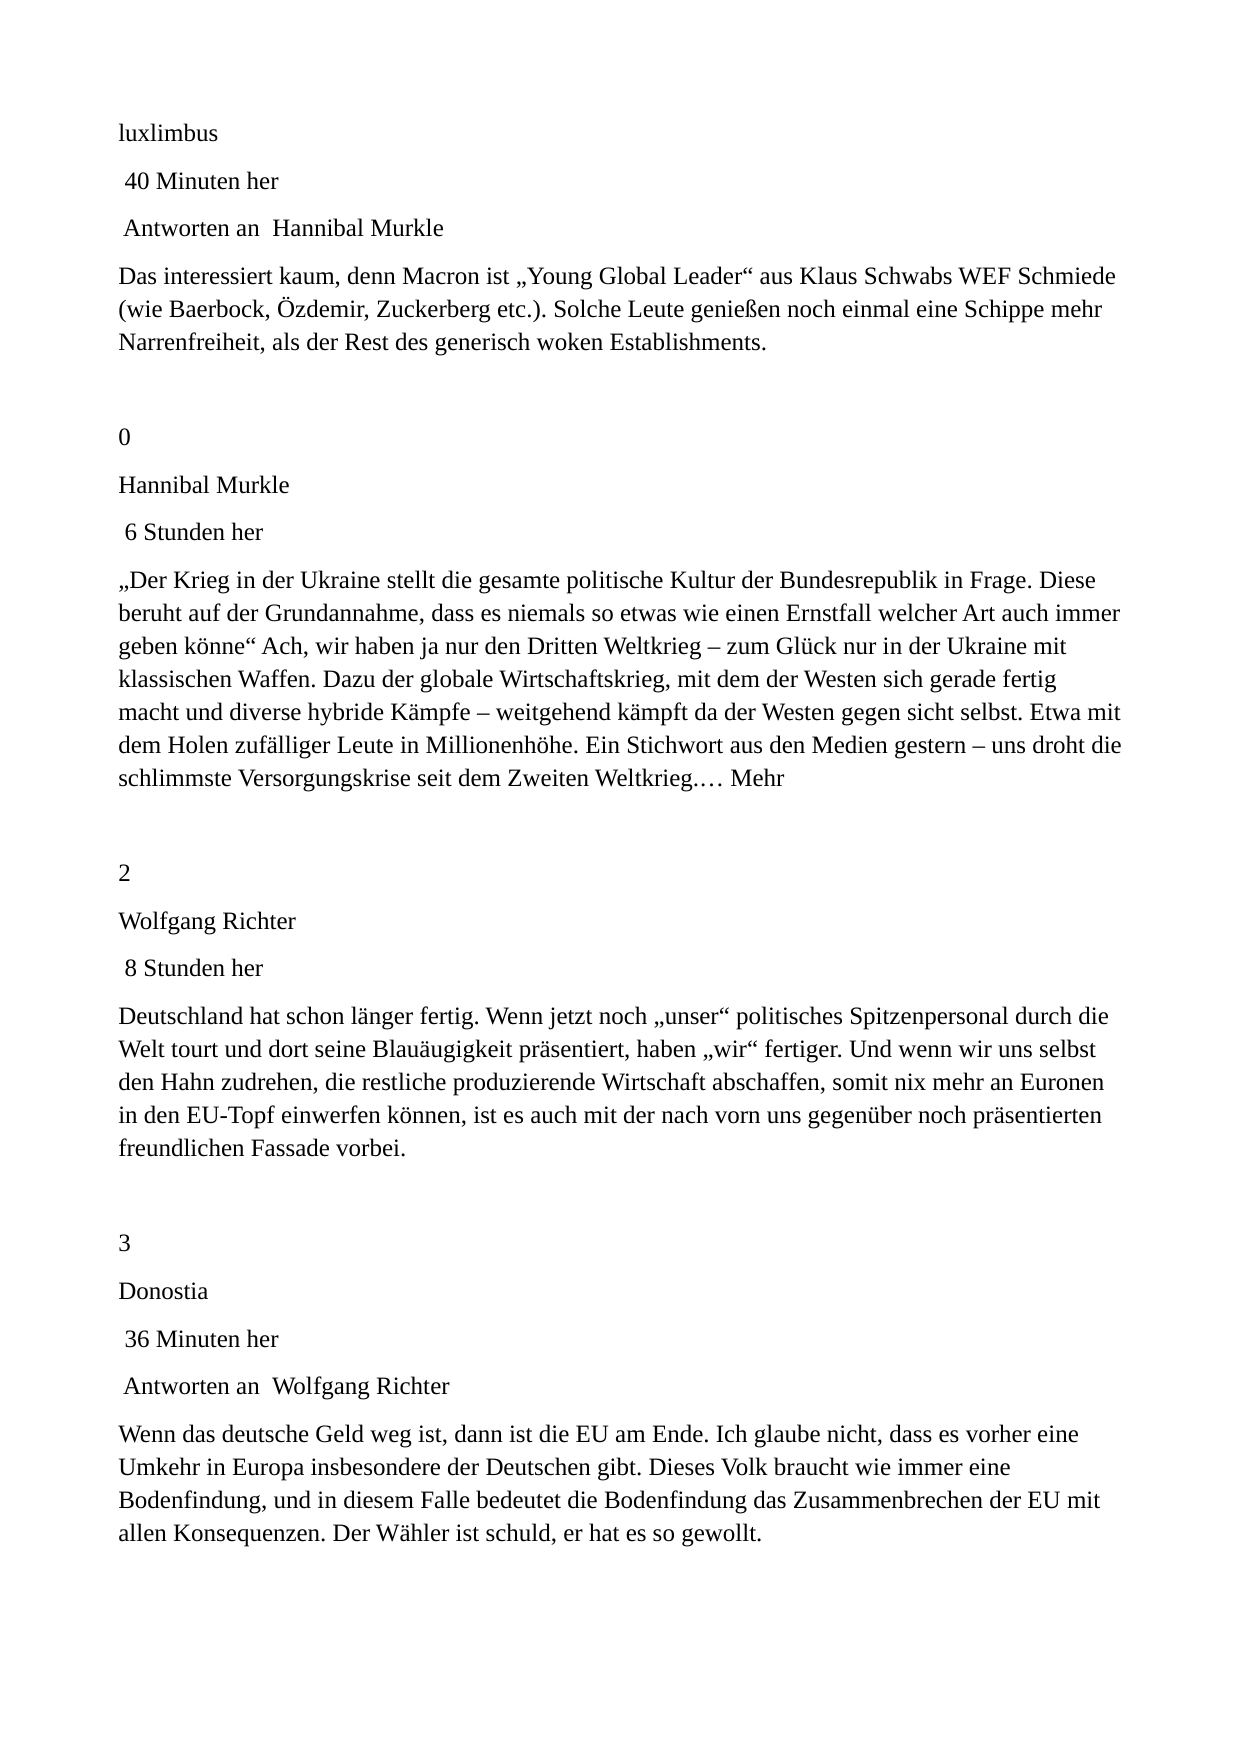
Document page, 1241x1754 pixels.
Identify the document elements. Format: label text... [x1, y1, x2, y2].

text Hannibal Murkle [118, 470, 1122, 498]
text Deutschland hat schon länger fertig. Wenn jetzt noch „unser“ politisches Spitzenpersonal durch die Welt tourt und dort seine Blauäugigkeit präsentiert, haben „wir“ fertiger. Und wenn wir uns selbst den Hahn zudrehen, die restliche produzierende Wirtschaft abschaffen, somit nix mehr an Euronen in den EU-Topf einwerfen können, ist es auch mit der nach vorn uns gegenüber noch präsentierten freundlichen Fassade vorbei. [118, 1001, 1122, 1162]
text Wolfgang Richter [118, 906, 1122, 935]
text 3 [118, 1228, 1122, 1257]
text Antworten an Wolfgang Richter [118, 1371, 1122, 1400]
text 40 Minuten her [118, 166, 1122, 194]
text luxlimbus [118, 118, 1122, 147]
text Donostia [118, 1276, 1122, 1305]
text 6 Stunden her [118, 517, 1122, 546]
text Antworten an Hannibal Murkle [118, 213, 1122, 242]
text Wenn das deutsche Geld weg ist, dann ist die EU am Ende. Ich glaube nicht, dass es vorher eine Umkehr in Europa insbesondere der Deutschen gibt. Dieses Volk braucht wie immer eine Bodenfindung, und in diesem Falle bedeutet die Bodenfindung das Zusammenbrechen der EU mit allen Konsequenzen. Der Wähler ist schuld, er hat es so gewollt. [118, 1419, 1122, 1547]
text 8 Stunden her [118, 953, 1122, 982]
text „Der Krieg in der Ukraine stellt die gesamte politische Kultur der Bundesrepublik in Frage. Diese beruht auf der Grundannahme, dass es niemals so etwas wie einen Ernstfall welcher Art auch immer geben könne“ Ach, wir haben ja nur den Dritten Weltkrieg – zum Glück nur in der Ukraine mit klassischen Waffen. Dazu der globale Wirtschaftskrieg, mit dem der Westen sich gerade fertig macht und diverse hybride Kämpfe – weitgehend kämpft da der Westen gegen sicht selbst. Etwa mit dem Holen zufälliger Leute in Millionenhöhe. Ein Stichwort aus den Medien gestern – uns droht die schlimmste Versorgungskrise seit dem Zweiten Weltkrieg.… Mehr [118, 565, 1122, 792]
text 2 [118, 858, 1122, 887]
text Das interessiert kaum, denn Macron ist „Young Global Leader“ aus Klaus Schwabs WEF Schmiede (wie Baerbock, Özdemir, Zuckerberg etc.). Solche Leute genießen noch einmal eine Schippe mehr Narrenfreiheit, als der Rest des generisch woken Establishments. [118, 261, 1122, 356]
text 36 Minuten her [118, 1324, 1122, 1352]
text 0 [118, 422, 1122, 451]
